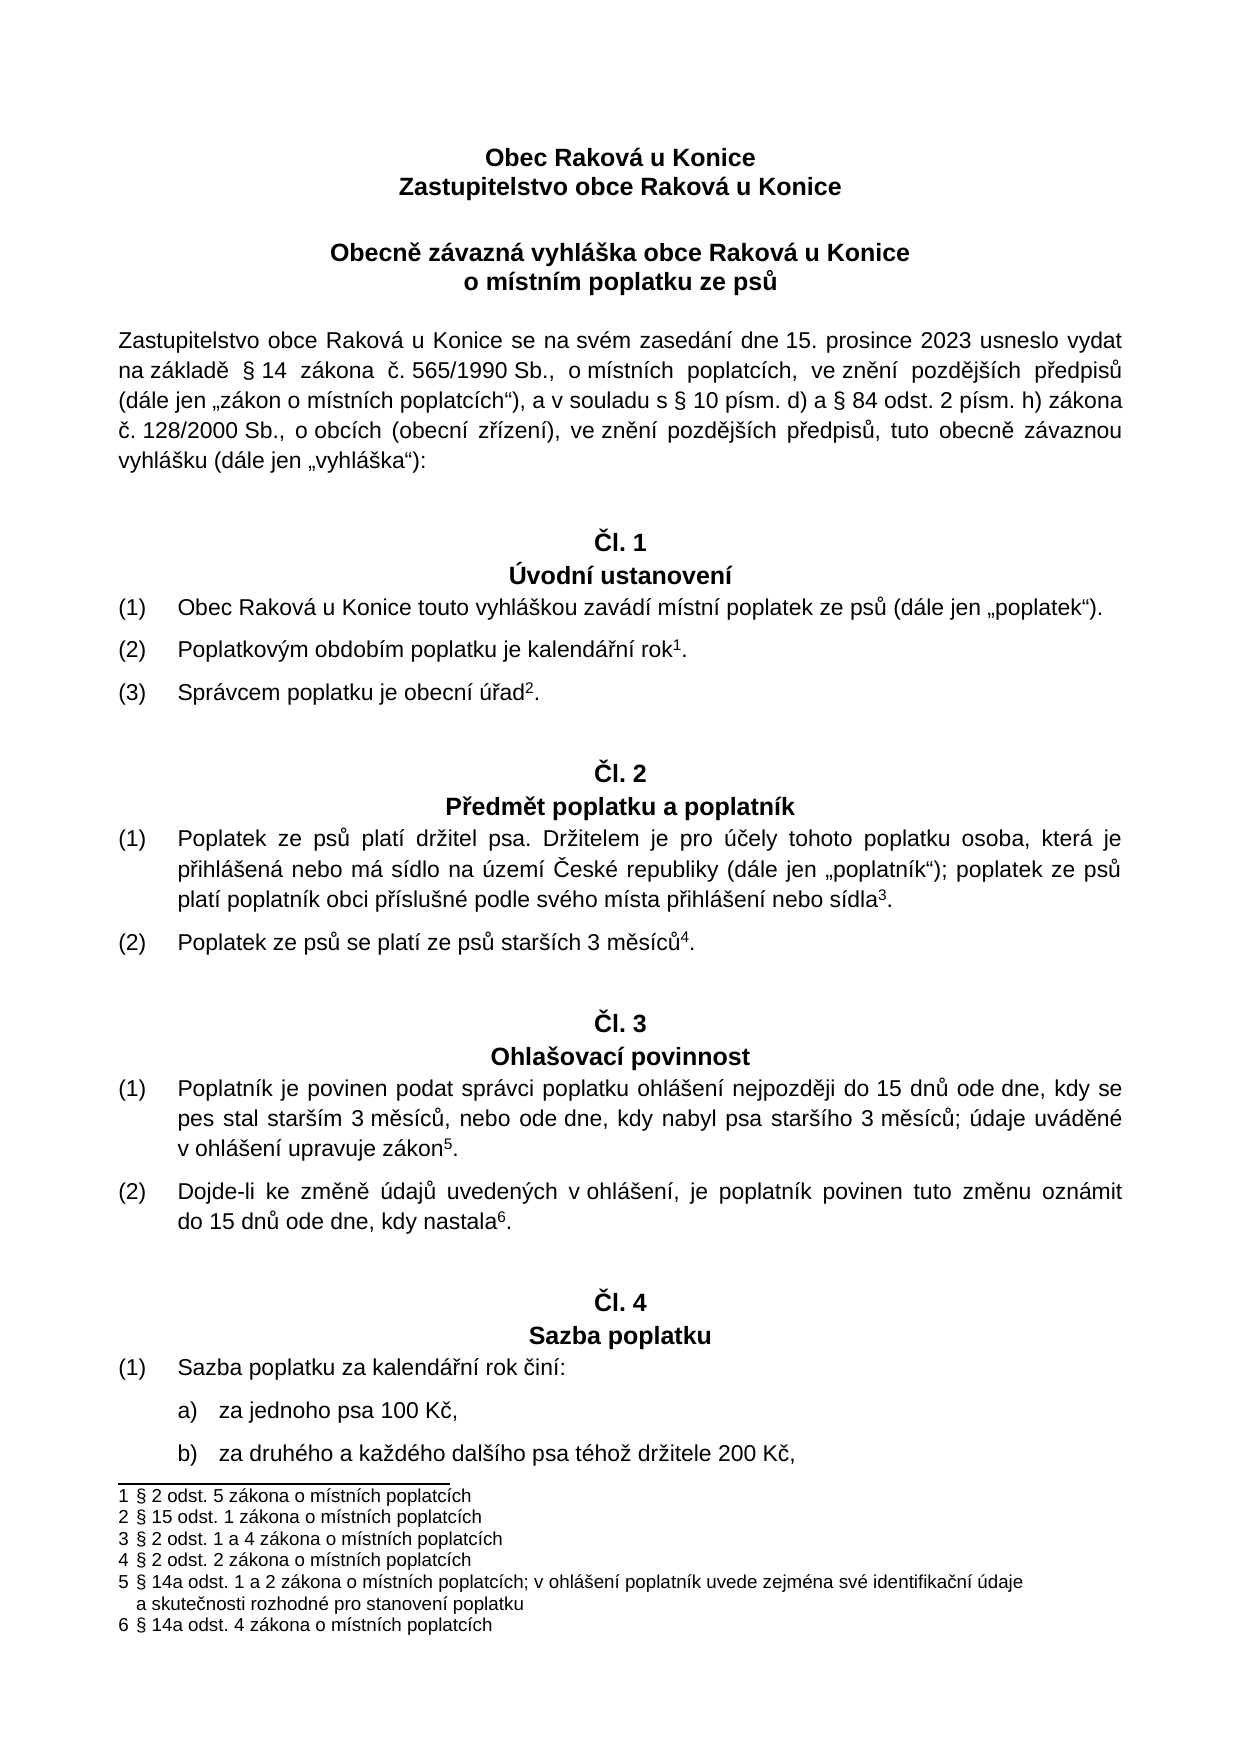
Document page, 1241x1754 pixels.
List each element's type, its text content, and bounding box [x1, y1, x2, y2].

list Dojde-li ke změně údajů uvedených v ohlášení, je poplatník povinen tuto změnu oznámit do 15 dnů ode dne, kdy nastala. [118, 1178, 1122, 1234]
list Poplatkovým obdobím poplatku je kalendářní rok. [118, 636, 1122, 663]
list § 2 odst. 5 zákona o místních poplatcích [118, 1484, 1122, 1506]
list § 2 odst. 2 zákona o místních poplatcích [118, 1549, 1122, 1571]
list § 15 odst. 1 zákona o místních poplatcích [118, 1506, 1122, 1528]
subtitle Čl. 4 Sazba poplatku [118, 1288, 1122, 1350]
list Sazba poplatku za kalendářní rok činí: [118, 1354, 1122, 1381]
text Obec Raková u Konice Zastupitelstvo obce Raková u Konice [118, 143, 1122, 201]
list § 14a odst. 4 zákona o místních poplatcích [118, 1614, 1122, 1635]
subtitle Čl. 1 Úvodní ustanovení [118, 528, 1122, 589]
list Poplatek ze psů se platí ze psů starších 3 měsíců. [118, 928, 1122, 955]
list Správcem poplatku je obecní úřad. [118, 679, 1122, 706]
subtitle Čl. 2 Předmět poplatku a poplatník [118, 759, 1122, 821]
text Zastupitelstvo obce Raková u Konice se na svém zasedání dne 15. prosince 2023 usneslo vydat na základě § 14 zákona č. 565/1990 Sb., o místních poplatcích, ve znění pozdějších předpisů (dále jen „zákon o místních poplatcích“), a v souladu s § 10 písm. d) a § 84 odst. 2 písm. h) zákona č. 128/2000 Sb., o obcích (obecní zřízení), ve znění pozdějších předpisů, tuto obecně závaznou vyhlášku (dále jen „vyhláška“): [118, 327, 1122, 474]
list § 14a odst. 1 a 2 zákona o místních poplatcích; v ohlášení poplatník uvede zejména své identifikační údaje a skutečnosti rozhodné pro stanovení poplatku [118, 1571, 1122, 1614]
subtitle Obecně závazná vyhláška obce Raková u Konice o místním poplatku ze psů [118, 238, 1122, 295]
list za jednoho psa 100 Kč, [177, 1397, 1122, 1423]
list Poplatník je povinen podat správci poplatku ohlášení nejpozději do 15 dnů ode dne, kdy se pes stal starším 3 měsíců, nebo ode dne, kdy nabyl psa staršího 3 měsíců; údaje uváděné v ohlášení upravuje zákon. [118, 1075, 1122, 1162]
list za druhého a každého dalšího psa téhož držitele 200 Kč, [177, 1440, 1122, 1466]
subtitle Čl. 3 Ohlašovací povinnost [118, 1009, 1122, 1071]
list Poplatek ze psů platí držitel psa. Držitelem je pro účely tohoto poplatku osoba, která je přihlášená nebo má sídlo na území České republiky (dále jen „poplatník“); poplatek ze psů platí poplatník obci příslušné podle svého místa přihlášení nebo sídla. [118, 825, 1122, 912]
list § 2 odst. 1 a 4 zákona o místních poplatcích [118, 1528, 1122, 1549]
list Obec Raková u Konice touto vyhláškou zavádí místní poplatek ze psů (dále jen „poplatek“). [118, 594, 1122, 620]
